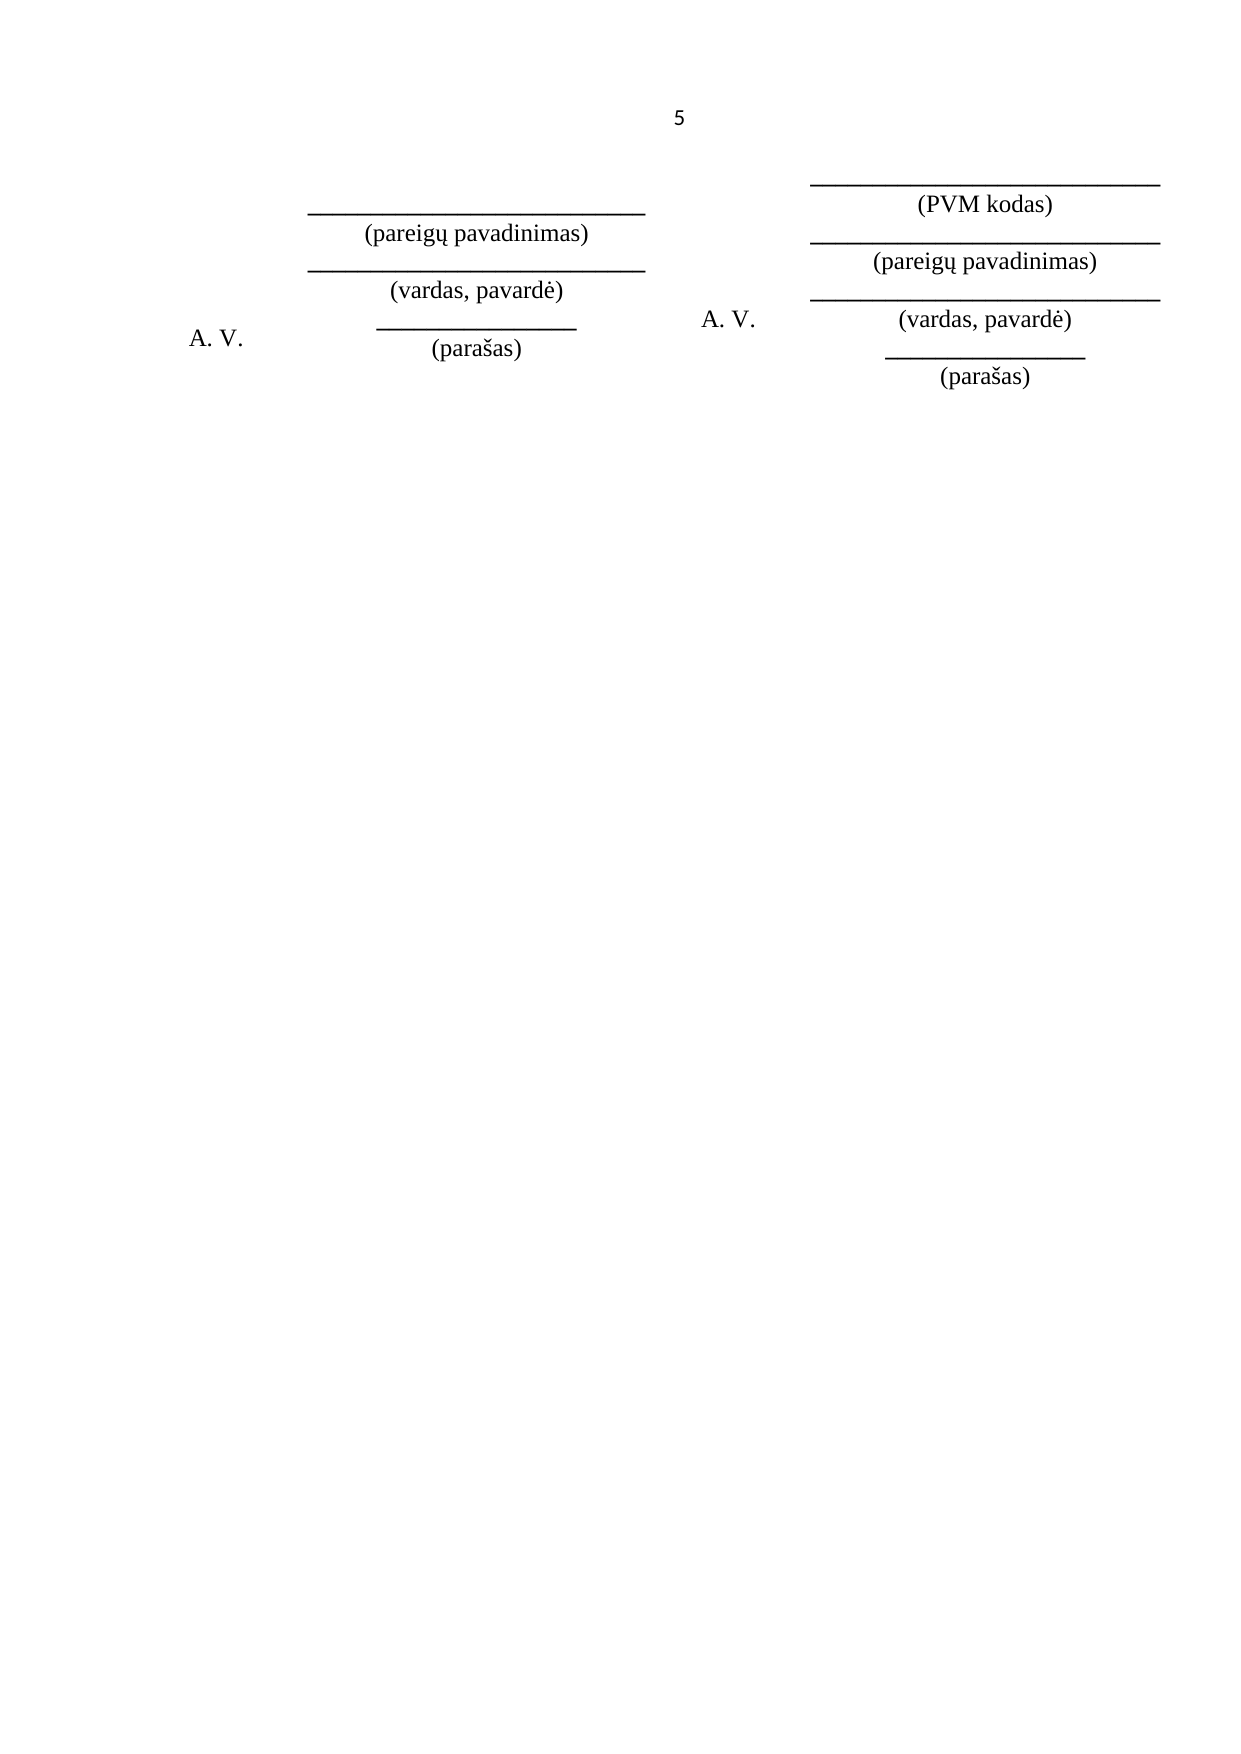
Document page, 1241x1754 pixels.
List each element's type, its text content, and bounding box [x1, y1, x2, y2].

table_header ____________________________ (PVM kodas) ____________________________ (pareigų pavadinimas) ____________________________ (vardas, pavardė) ________________ (parašas) [770, 160, 1201, 390]
table_header A. V. [690, 160, 769, 390]
table_header A. V. [177, 160, 263, 390]
table_header ___________________________ (pareigų pavadinimas) ___________________________ (vardas, pavardė) ________________ (parašas) [263, 160, 689, 390]
